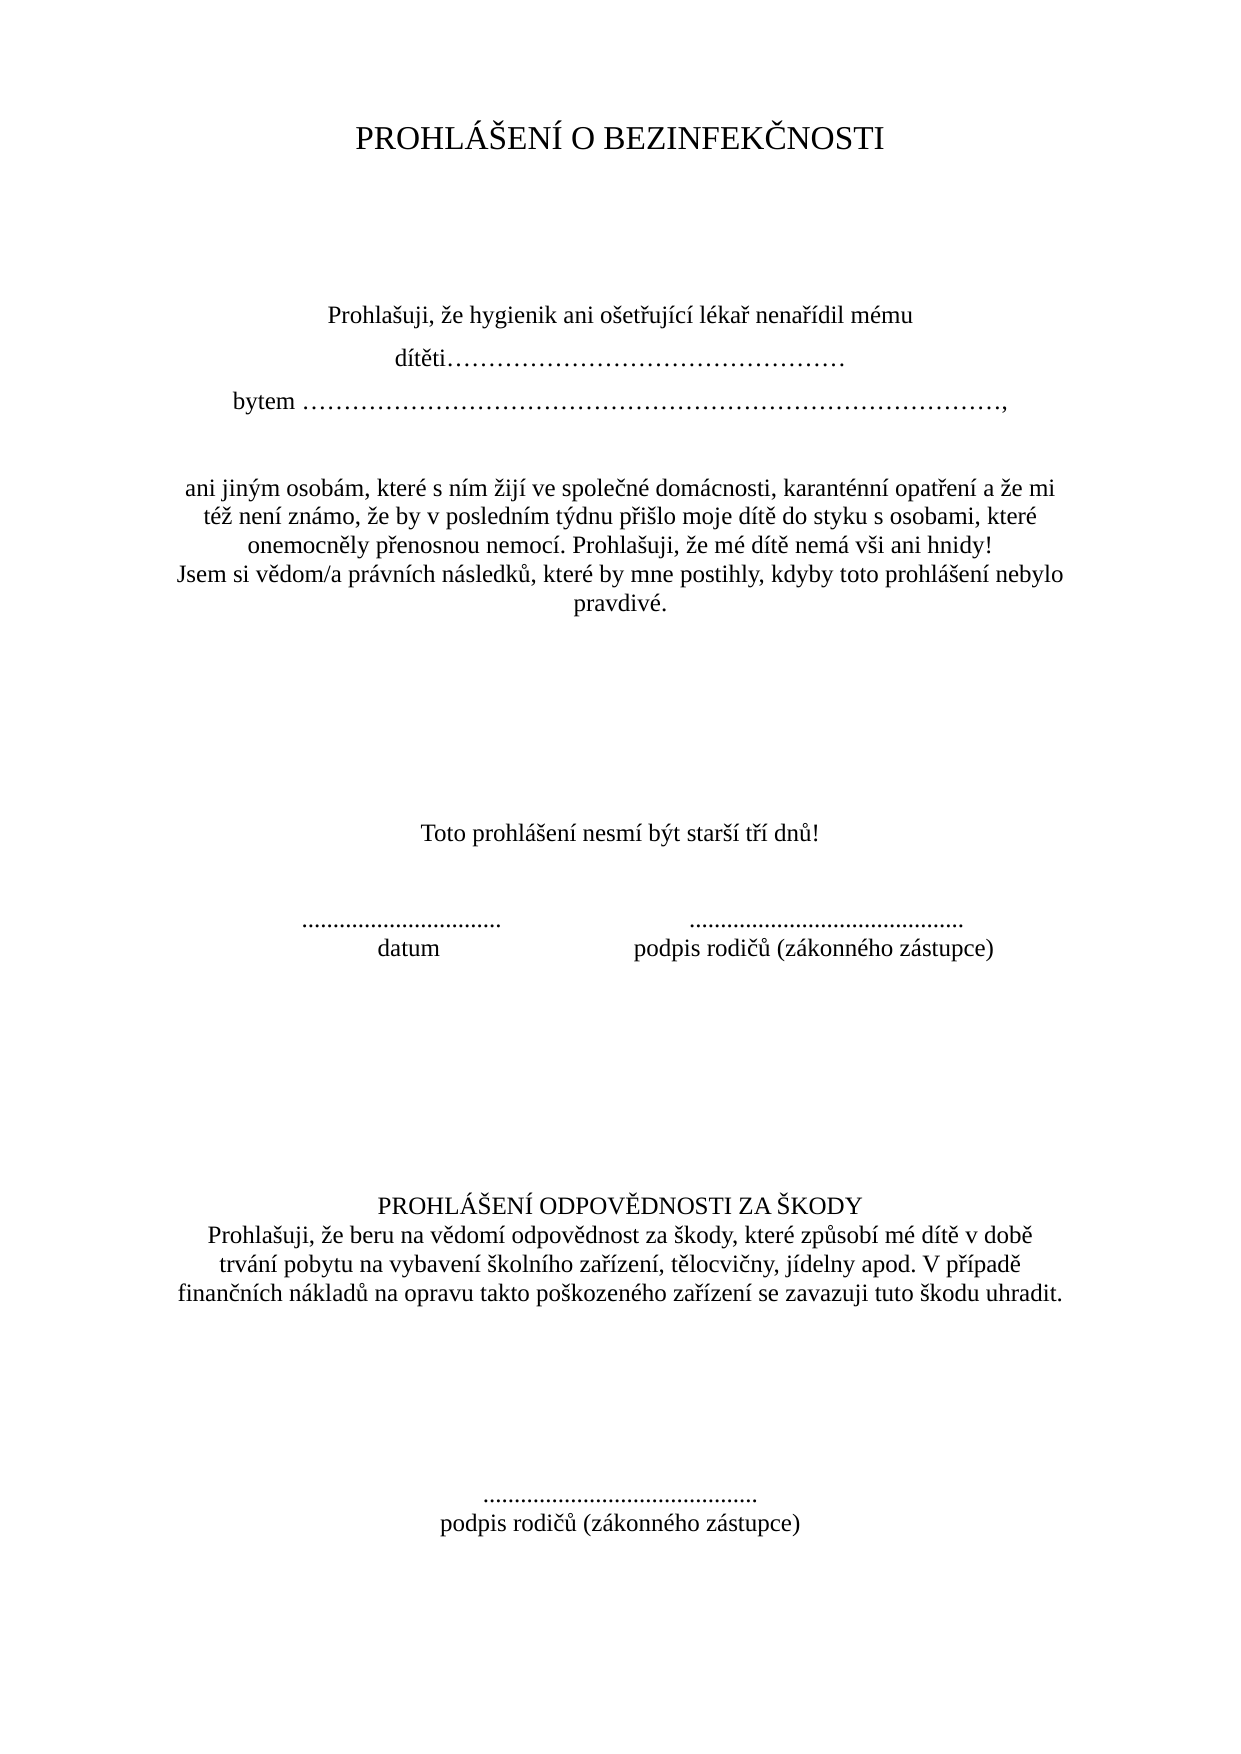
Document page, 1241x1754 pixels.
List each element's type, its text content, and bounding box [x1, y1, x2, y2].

text podpis rodičů (zákonného zástupce) [118, 1508, 1122, 1536]
text ani jiným osobám, které s ním žijí ve společné domácnosti, karanténní opatření a že mi [118, 473, 1122, 501]
text trvání pobytu na vybavení školního zařízení, tělocvičny, jídelny apod. V případě [118, 1249, 1122, 1278]
text pravdivé. [118, 588, 1122, 616]
text datum podpis rodičů (zákonného zástupce) [118, 933, 1122, 961]
text bytem …………………………………………………………………………, [118, 386, 1122, 415]
text ................................ ............................................ [118, 904, 1122, 933]
text Prohlašuji, že beru na vědomí odpovědnost za škody, které způsobí mé dítě v době [118, 1220, 1122, 1249]
text Jsem si vědom/a právních následků, které by mne postihly, kdyby toto prohlášení nebylo [118, 559, 1122, 588]
text finančních nákladů na opravu takto poškozeného zařízení se zavazuji tuto škodu uhradit. [118, 1278, 1122, 1306]
text PROHLÁŠENÍ O BEZINFEKČNOSTI [118, 118, 1122, 156]
text Toto prohlášení nesmí být starší tří dnů! [118, 818, 1122, 846]
text Prohlašuji, že hygienik ani ošetřující lékař nenařídil mému dítěti………………………………………… [118, 300, 1122, 372]
text též není známo, že by v posledním týdnu přišlo moje dítě do styku s osobami, které [118, 501, 1122, 530]
text onemocněly přenosnou nemocí. Prohlašuji, že mé dítě nemá vši ani hnidy! [118, 530, 1122, 559]
text PROHLÁŠENÍ ODPOVĚDNOSTI ZA ŠKODY [118, 1191, 1122, 1220]
text ............................................ [118, 1479, 1122, 1508]
